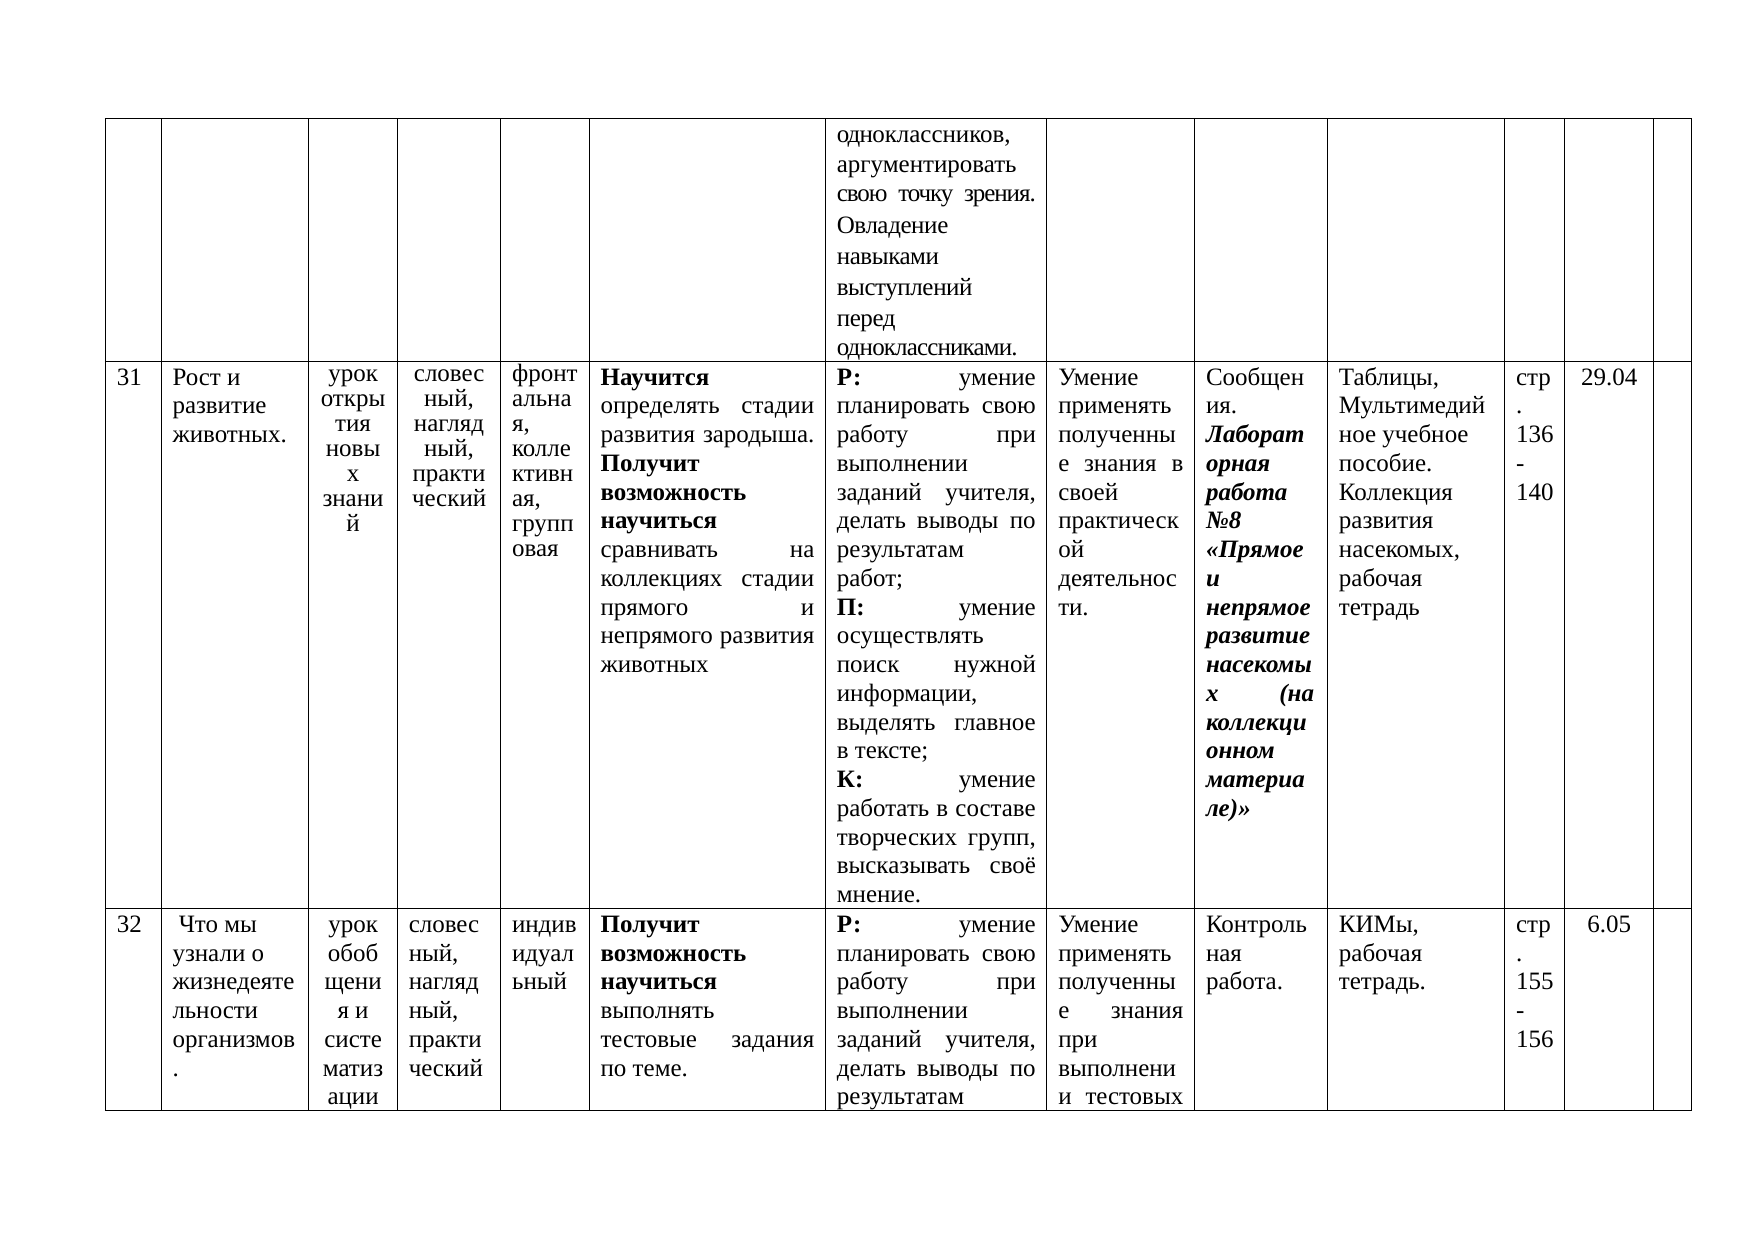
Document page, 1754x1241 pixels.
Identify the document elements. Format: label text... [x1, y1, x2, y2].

table_cell [501, 119, 589, 361]
table_cell Умение применять полученные знания при выполнении тестовых [1047, 909, 1194, 1110]
table_cell [1047, 119, 1194, 361]
table_cell [590, 119, 825, 361]
table_cell [1654, 362, 1691, 908]
table_cell [162, 119, 308, 361]
table_cell Контрольная работа. [1195, 909, 1327, 1110]
table_cell [1565, 119, 1653, 361]
table_cell [1654, 119, 1691, 361]
table_cell 6.05 [1565, 909, 1653, 1110]
table_cell [1505, 119, 1564, 361]
table_cell словесный, наглядный, практический [398, 362, 500, 908]
table_cell Таблицы, Мультимедийное учебное пособие. Коллекция развития насекомых, рабочая тетрадь [1328, 362, 1504, 908]
table_cell [309, 119, 397, 361]
table_cell индивидуальный [501, 909, 589, 1110]
table_cell урок обобщения и систематизации [309, 909, 397, 1110]
table_cell одноклассников, аргументировать свою точку зрения. Овладение навыками выступлений перед одноклассниками. [826, 119, 1046, 361]
table_cell [106, 119, 161, 361]
table_cell Р: умение планировать свою работу при выполнении заданий учителя, делать выводы по результатам [826, 909, 1046, 1110]
table_cell стр. 155-156 [1505, 909, 1564, 1110]
table_cell Рост и развитие животных. [162, 362, 308, 908]
table_cell Получит возможность научиться выполнять тестовые задания по теме. [590, 909, 825, 1110]
table_cell 29.04 [1565, 362, 1653, 908]
table_cell Умение применять полученные знания в своей практической деятельности. [1047, 362, 1194, 908]
table_cell КИМы, рабочая тетрадь. [1328, 909, 1504, 1110]
table_cell [1654, 909, 1691, 1110]
table_cell Р: умение планировать свою работу при выполнении заданий учителя, делать выводы по результатам работ; П: умение осуществлять поиск нужной информации, выделять главное в тексте; К: умение работать в составе творческих групп, высказывать своё мнение. [826, 362, 1046, 908]
table_cell Научится определять стадии развития зародыша. Получит возможность научиться сравнивать на коллекциях стадии прямого и непрямого развития животных [590, 362, 825, 908]
table_cell [1195, 119, 1327, 361]
table_cell Что мы узнали о жизнедеятельности организмов. [162, 909, 308, 1110]
table_cell словесный, наглядный, практический [398, 909, 500, 1110]
table_cell Сообщения. Лабораторная работа №8 «Прямое и непрямое развитие насекомых (на коллекционном материале)» [1195, 362, 1327, 908]
table_cell урок открытия новых знаний [309, 362, 397, 908]
table_cell 31 [106, 362, 161, 908]
table_cell фронтальная, коллективная, групповая [501, 362, 589, 908]
table_cell [398, 119, 500, 361]
table_cell 32 [106, 909, 161, 1110]
table_cell [1328, 119, 1504, 361]
table_cell стр. 136-140 [1505, 362, 1564, 908]
